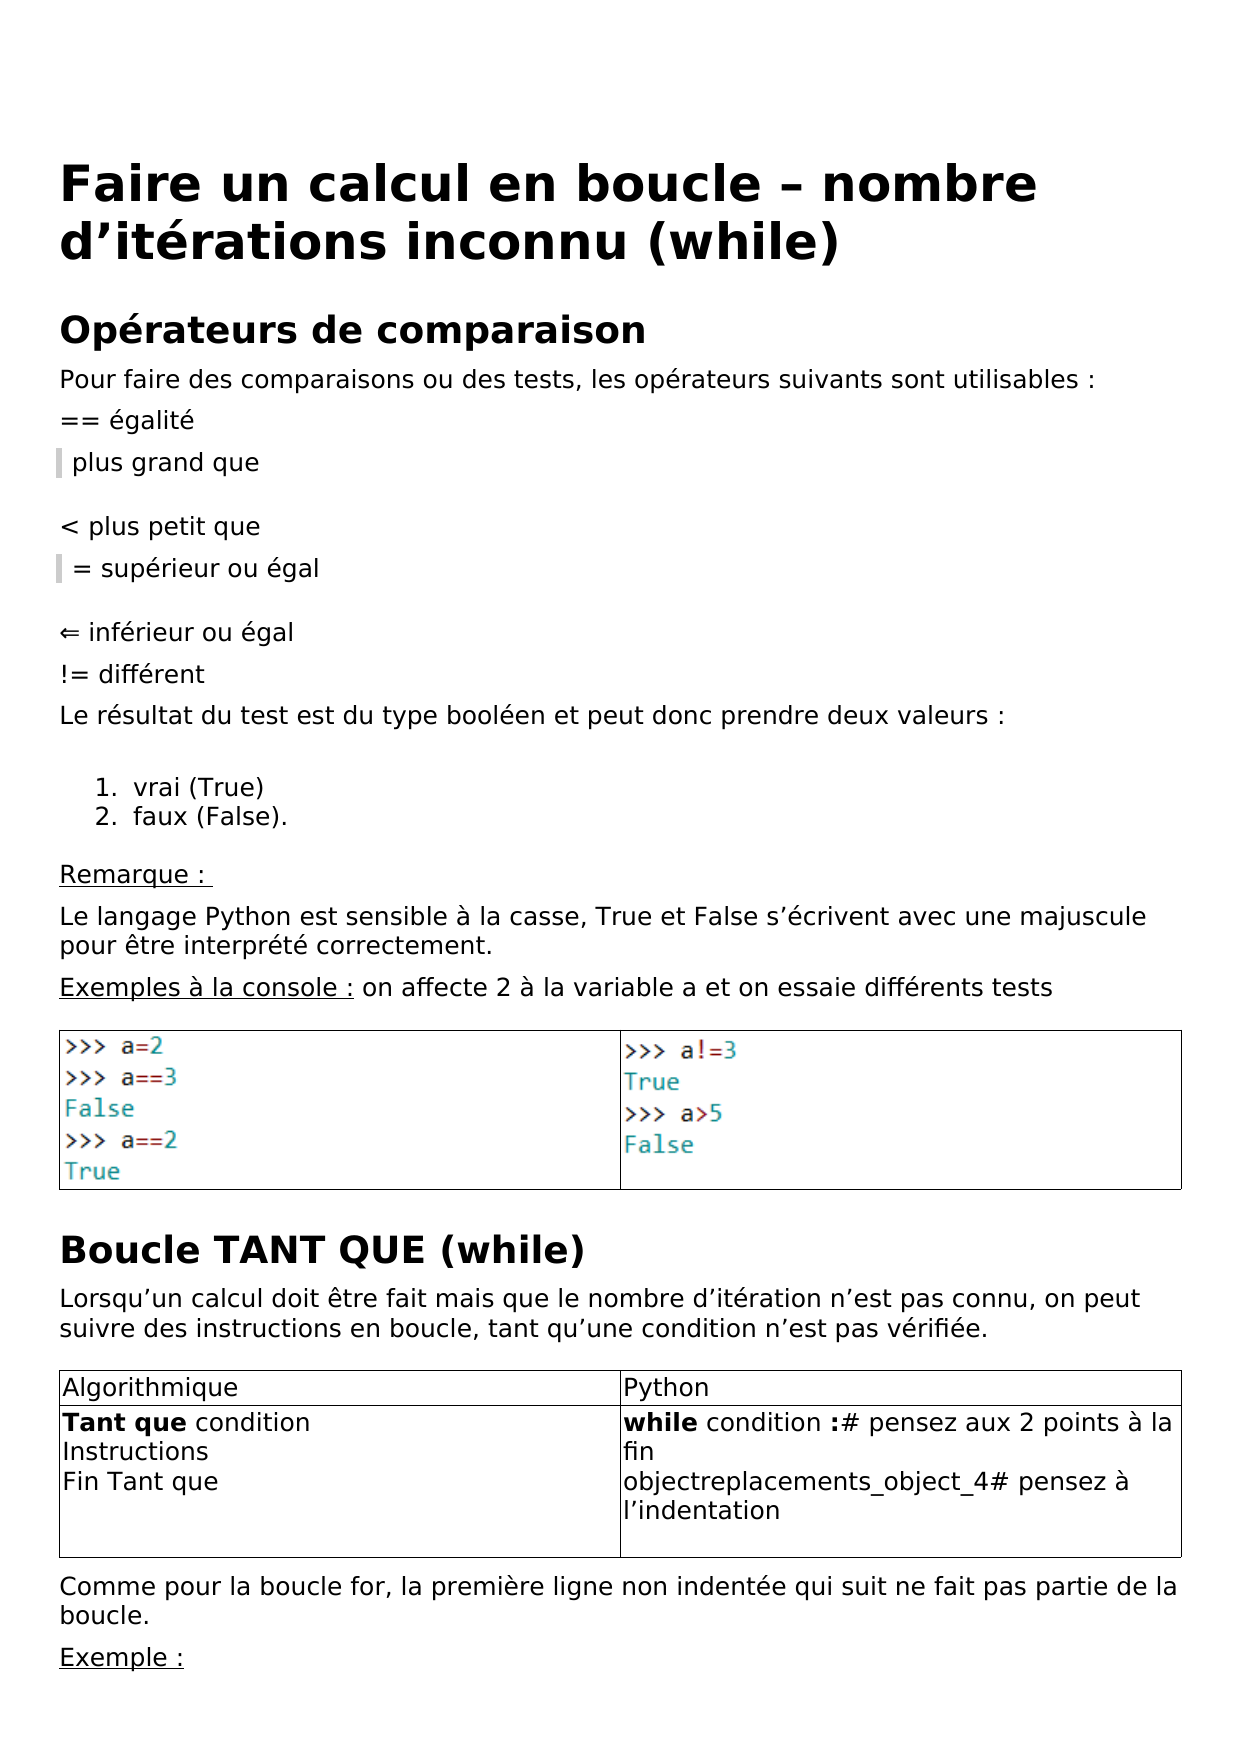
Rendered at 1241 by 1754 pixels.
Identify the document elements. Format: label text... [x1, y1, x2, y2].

subtitle Opérateurs de comparaison [59, 309, 1181, 352]
table_header Algorithmique [60, 1371, 620, 1405]
table_cell while condition :# pensez aux 2 points à la fin objectreplacements_object_4# pensez à l’indentation [621, 1406, 1181, 1557]
subtitle Faire un calcul en boucle – nombre d’itérations inconnu (while) [59, 155, 1181, 271]
text ⇐ inférieur ou égal [59, 618, 1181, 647]
picture [622, 1032, 745, 1161]
text != différent [59, 660, 1181, 689]
text Pour faire des comparaisons ou des tests, les opérateurs suivants sont utilisables : [59, 365, 1181, 394]
text Le langage Python est sensible à la casse, True et False s’écrivent avec une majuscule pour être interprété correctement. [59, 902, 1181, 961]
text Comme pour la boucle for, la première ligne non indentée qui suit ne fait pas partie de la boucle. [59, 1572, 1181, 1630]
list vrai (True) [118, 773, 1181, 802]
table_header [621, 1031, 1181, 1188]
text == égalité [59, 407, 1181, 436]
table_header = supérieur ou égal [62, 554, 1181, 583]
text Exemple : [59, 1643, 1181, 1672]
text Remarque : [59, 861, 1181, 890]
text Exemples à la console : on affecte 2 à la variable a et on essaie différents tests [59, 973, 1181, 1002]
picture [62, 1032, 187, 1186]
table_header [60, 1031, 620, 1188]
list faux (False). [118, 802, 1181, 831]
text Lorsqu’un calcul doit être fait mais que le nombre d’itération n’est pas connu, on peut suivre des instructions en boucle, tant qu’une condition n’est pas vérifiée. [59, 1284, 1181, 1343]
text Le résultat du test est du type booléen et peut donc prendre deux valeurs : [59, 702, 1181, 731]
subtitle Boucle TANT QUE (while) [59, 1228, 1181, 1272]
table_cell Tant que condition Instructions Fin Tant que [60, 1406, 620, 1557]
table_header plus grand que [62, 448, 1181, 477]
table_header Python [621, 1371, 1181, 1405]
text < plus petit que [59, 512, 1181, 542]
